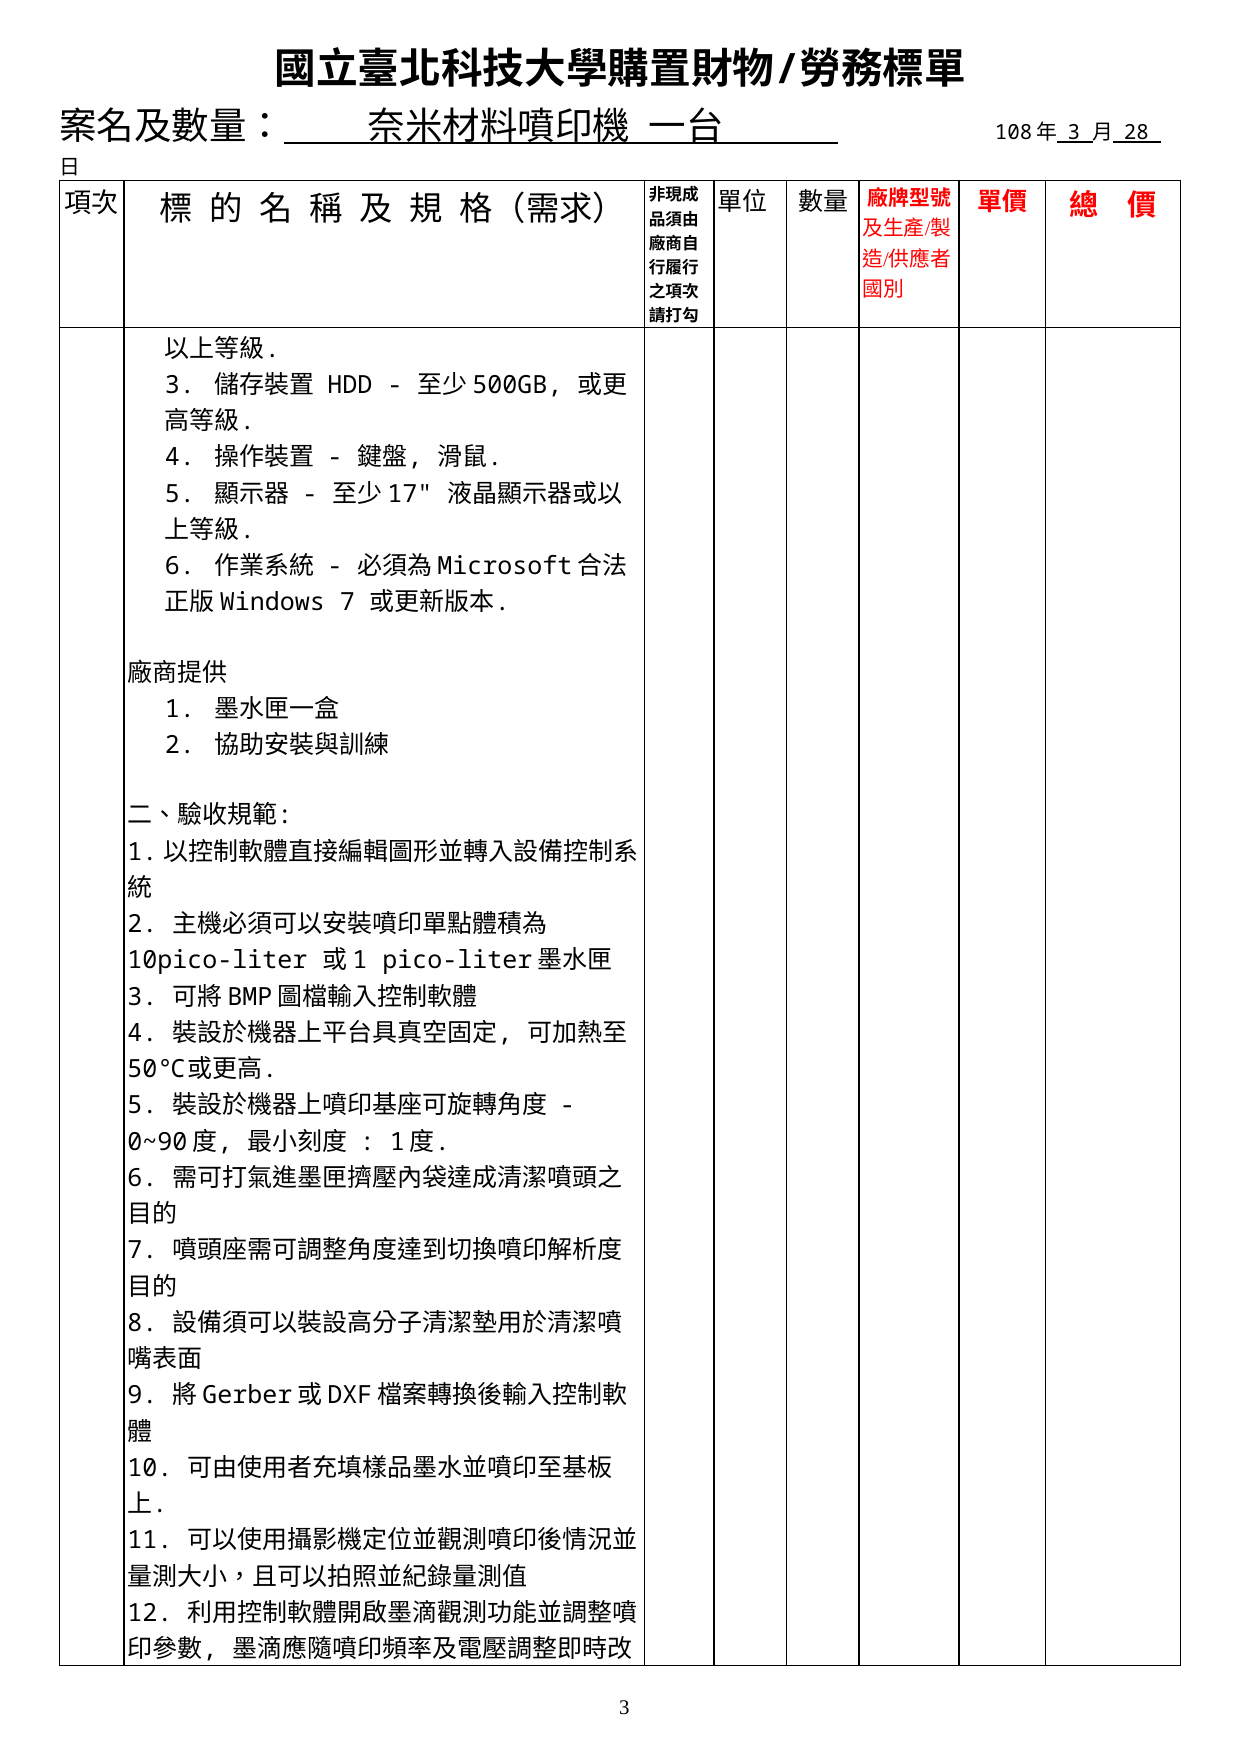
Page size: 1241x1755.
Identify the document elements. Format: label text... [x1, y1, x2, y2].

table_header 廠牌型號 及生產/製造/供應者國別 [860, 181, 958, 326]
table_header 項次 [60, 181, 123, 326]
table_header 單價 [960, 181, 1045, 326]
table_header 數量 [787, 181, 858, 326]
table_cell [960, 328, 1045, 1665]
table_cell [60, 328, 123, 1665]
table_cell 設備硬體列表: 工業噴墨主機一部. LCD 液晶顯示器一部. 機器上平台真空固定及加熱器 機器上噴印基座可旋轉角度 機器上清潔墊裝設機構 機器上墨匣打氣擠壓內袋幫浦 Gerber格式轉換軟體 噴墨主機功能描述: 可安裝墨匣數量： 1個 必須具有X, Y, Z,θ 四軸可控制調整. 主機必須具備將電壓頻率調至最大的噴嘴清潔功能. 主機噴頭座需有高度偵測器偵測高度 噴墨主機內建電腦, 經由圖檔輸入方式或直接軟體編輯來控制噴印圖形. 控制軟體必須具備圖形編輯與黑白bmp圖檔轉換功能. 主機硬體規格: 可噴印範圍 - 210mm x 260mm 可承載基材厚度 - 0.5mm ~ 25mm. 可噴印最高高度 - 25mm. 搭配對位鏡頭時噴印重複性精準度 - ± 25 um. 供應電源 - 100~120 / 200~240 VAC 50/60 Hz, 消耗功率400W以下. 可操作環境 - 15~40℃ at 5~80% RH. 主機需通過設備安全相關規範 - Safety: NRTL Certified to EN 61010-1, UL 61010-1, CSA 22.2 No. 61010-1 - EMC: EN61326-1 Class A, FCC Part 15 Class A 噴墨匣規格: 噴墨頭型式 - 壓電式. 墨匣型式 - 填充式, 可由操作人員自行填充材料. 可填充材料 - (i)銀奈米微粒之墨水 墨匣容量 - 高於1.0ml . 噴嘴預熱溫度 - 室溫~60℃. 噴嘴數量 - 高於15個. 噴嘴孔徑 -- ≦ 21um. 噴嘴間距 -- ≦ 254um. 可控制墨滴量 - 8~10 pico-liter. 壓電膜噴印頻率 - 0~20 KHz. 壓電膜噴印電壓 - 0~40V, 每個噴嘴必須可以獨立調整. 攝影機視覺定位系統: 攝影機可做為對位使用, 並可經由控制軟體點選移至指定位置觀察基材. 視覺系統需具有白光LED燈源照明裝置. 攝影機顯示之畫面必須可同時顯示在電腦螢幕. 墨滴觀測系統: 以攝影機觀察墨滴狀況, 並即時顯示在電腦螢幕, 以利調整參數. 觀墨畫面需具有墨滴速度刻度. 視覺系統需具有白光LED燈源照明裝置. 至少可同時監看調整4個或更多噴嘴. 電腦主機及顯示器規格: 中央處理器CPU - 至少Intel i5 1.9GHz 以上等級. 記憶體 DRAM - 至少1GB, 400Mhz以上等級. 儲存裝置 HDD - 至少500GB, 或更高等級. 操作裝置 - 鍵盤, 滑鼠. 顯示器 - 至少17" 液晶顯示器或以上等級. 作業系統 - 必須為Microsoft合法正版Windows 7 或更新版本. 廠商提供 墨水匣一盒 協助安裝與訓練 二、驗收規範: 1. 以控制軟體直接編輯圖形並轉入設備控制系統 2. 主機必須可以安裝噴印單點體積為10pico-liter 或1 pico-liter墨水匣 3. 可將BMP圖檔輸入控制軟體 4. 裝設於機器上平台具真空固定, 可加熱至50℃或更高. 5. 裝設於機器上噴印基座可旋轉角度 - 0~90度, 最小刻度 : 1度. 6. 需可打氣進墨匣擠壓內袋達成清潔噴頭之目的 7. 噴頭座需可調整角度達到切換噴印解析度目的 8. 設備須可以裝設高分子清潔墊用於清潔噴嘴表面 9. 將Gerber或DXF檔案轉換後輸入控制軟體 10. 可由使用者充填樣品墨水並噴印至基板上. 11. 可以使用攝影機定位並觀測噴印後情況並量測大小，且可以拍照並紀錄量測值 12. 利用控制軟體開啟墨滴觀測功能並調整噴印參數, 墨滴應隨噴印頻率及電壓調整即時改變噴出速度或墨滴數量且即時顯示在螢幕上. [125, 328, 644, 1665]
table_header 總 價 [1046, 181, 1180, 326]
table_cell [715, 328, 786, 1665]
table_header 單位 [715, 181, 786, 326]
table_cell [860, 328, 958, 1665]
table_header 標 的 名 稱 及 規 格（需求） [125, 181, 644, 326]
table_cell [787, 328, 858, 1665]
table_cell [1046, 328, 1180, 1665]
table_cell [645, 328, 713, 1665]
table_header 非現成品須由廠商自行履行之項次請打勾 [645, 181, 713, 326]
